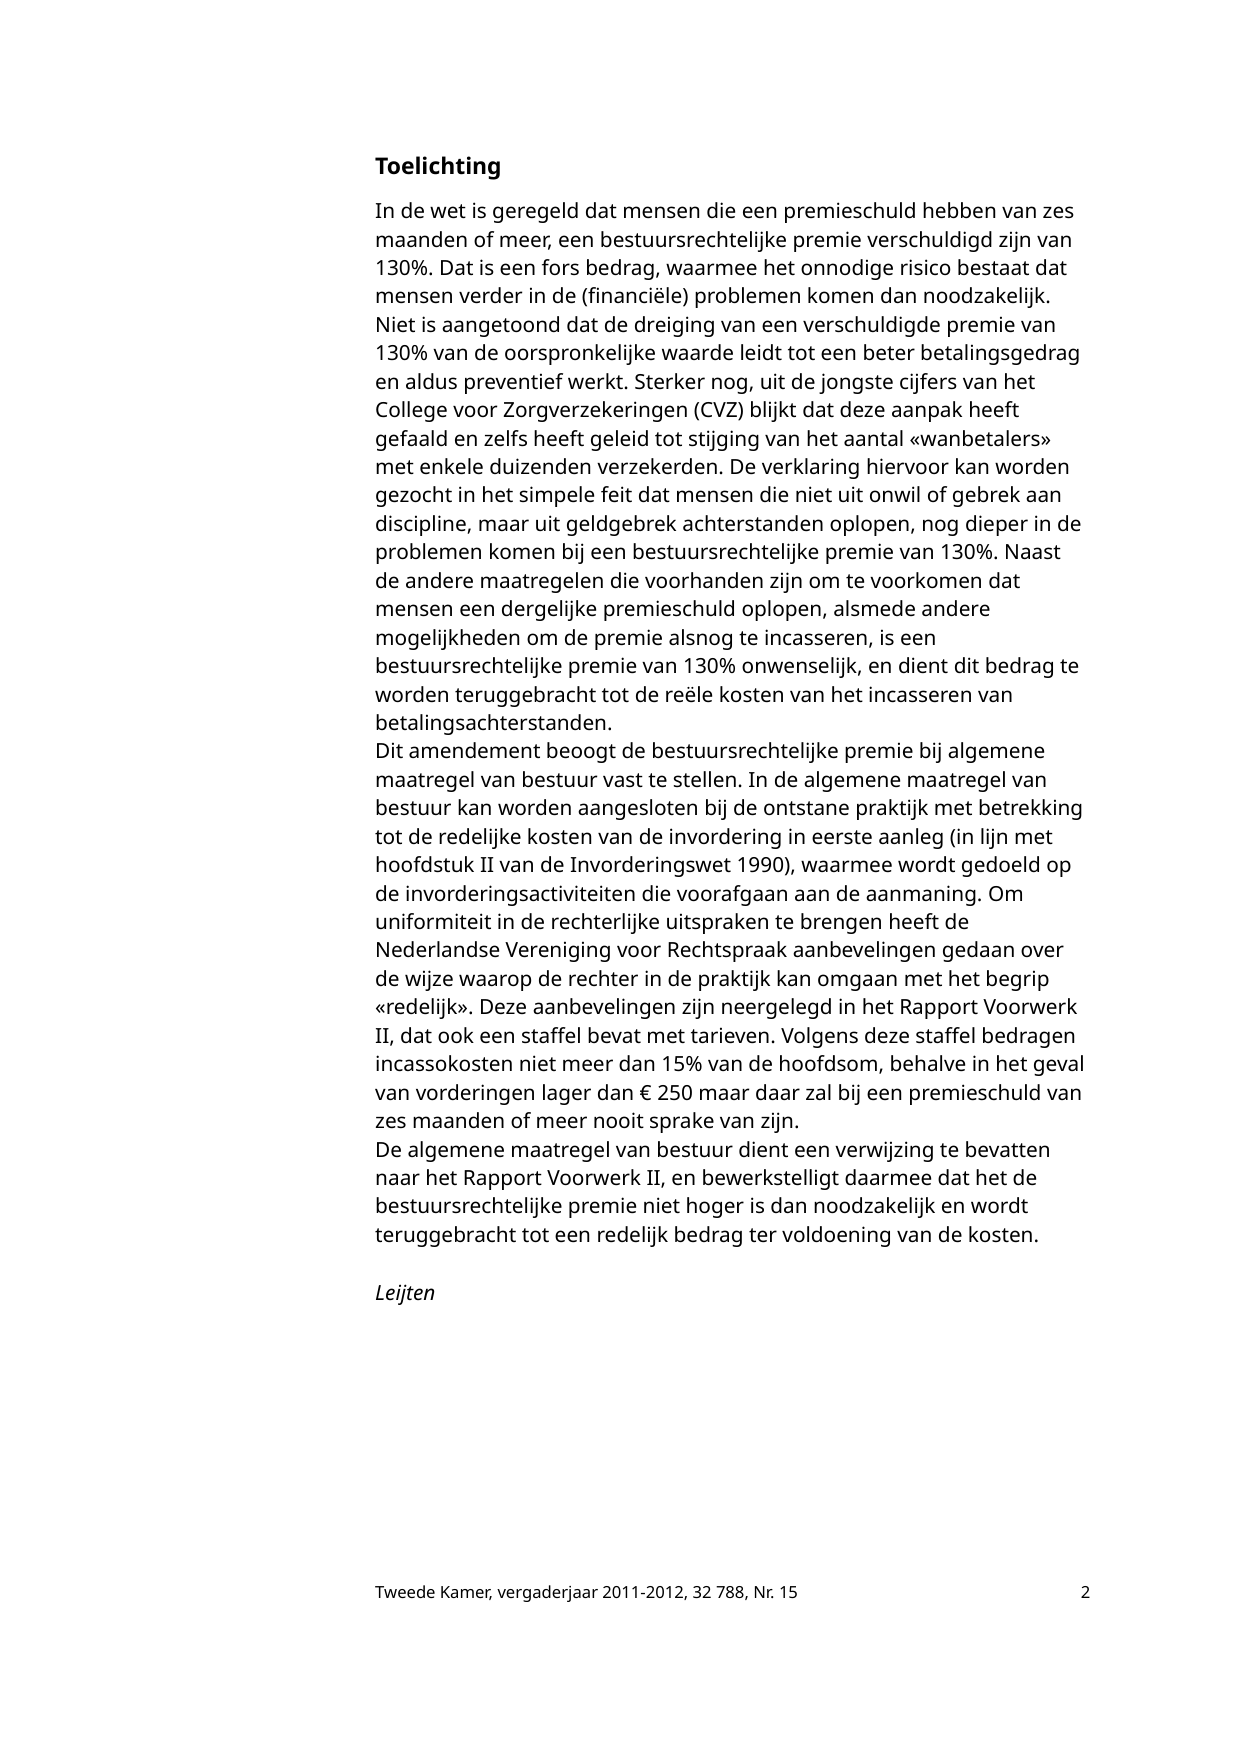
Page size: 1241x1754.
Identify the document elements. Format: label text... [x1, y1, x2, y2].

text Leijten [375, 1278, 1090, 1307]
text De algemene maatregel van bestuur dient een verwijzing te bevatten naar het Rapport Voorwerk II, en bewerkstelligt daarmee dat het de bestuursrechtelijke premie niet hoger is dan noodzakelijk en wordt teruggebracht tot een redelijk bedrag ter voldoening van de kosten. [375, 1135, 1090, 1248]
subtitle Toelichting [375, 150, 1090, 181]
text Dit amendement beoogt de bestuursrechtelijke premie bij algemene maatregel van bestuur vast te stellen. In de algemene maatregel van bestuur kan worden aangesloten bij de ontstane praktijk met betrekking tot de redelijke kosten van de invordering in eerste aanleg (in lijn met hoofdstuk II van de Invorderingswet 1990), waarmee wordt gedoeld op de invorderingsactiviteiten die voorafgaan aan de aanmaning. Om uniformiteit in de rechterlijke uitspraken te brengen heeft de Nederlandse Vereniging voor Rechtspraak aanbevelingen gedaan over de wijze waarop de rechter in de praktijk kan omgaan met het begrip «redelijk». Deze aanbevelingen zijn neergelegd in het Rapport Voorwerk II, dat ook een staffel bevat met tarieven. Volgens deze staffel bedragen incassokosten niet meer dan 15% van de hoofdsom, behalve in het geval van vorderingen lager dan € 250 maar daar zal bij een premieschuld van zes maanden of meer nooit sprake van zijn. [375, 737, 1090, 1135]
text In de wet is geregeld dat mensen die een premieschuld hebben van zes maanden of meer, een bestuursrechtelijke premie verschuldigd zijn van 130%. Dat is een fors bedrag, waarmee het onnodige risico bestaat dat mensen verder in de (financiële) problemen komen dan noodzakelijk. Niet is aangetoond dat de dreiging van een verschuldigde premie van 130% van de oorspronkelijke waarde leidt tot een beter betalingsgedrag en aldus preventief werkt. Sterker nog, uit de jongste cijfers van het College voor Zorgverzekeringen (CVZ) blijkt dat deze aanpak heeft gefaald en zelfs heeft geleid tot stijging van het aantal «wanbetalers» met enkele duizenden verzekerden. De verklaring hiervoor kan worden gezocht in het simpele feit dat mensen die niet uit onwil of gebrek aan discipline, maar uit geldgebrek achterstanden oplopen, nog dieper in de problemen komen bij een bestuursrechtelijke premie van 130%. Naast de andere maatregelen die voorhanden zijn om te voorkomen dat mensen een dergelijke premieschuld oplopen, alsmede andere mogelijkheden om de premie alsnog te incasseren, is een bestuursrechtelijke premie van 130% onwenselijk, en dient dit bedrag te worden teruggebracht tot de reële kosten van het incasseren van betalingsachterstanden. [375, 196, 1090, 737]
